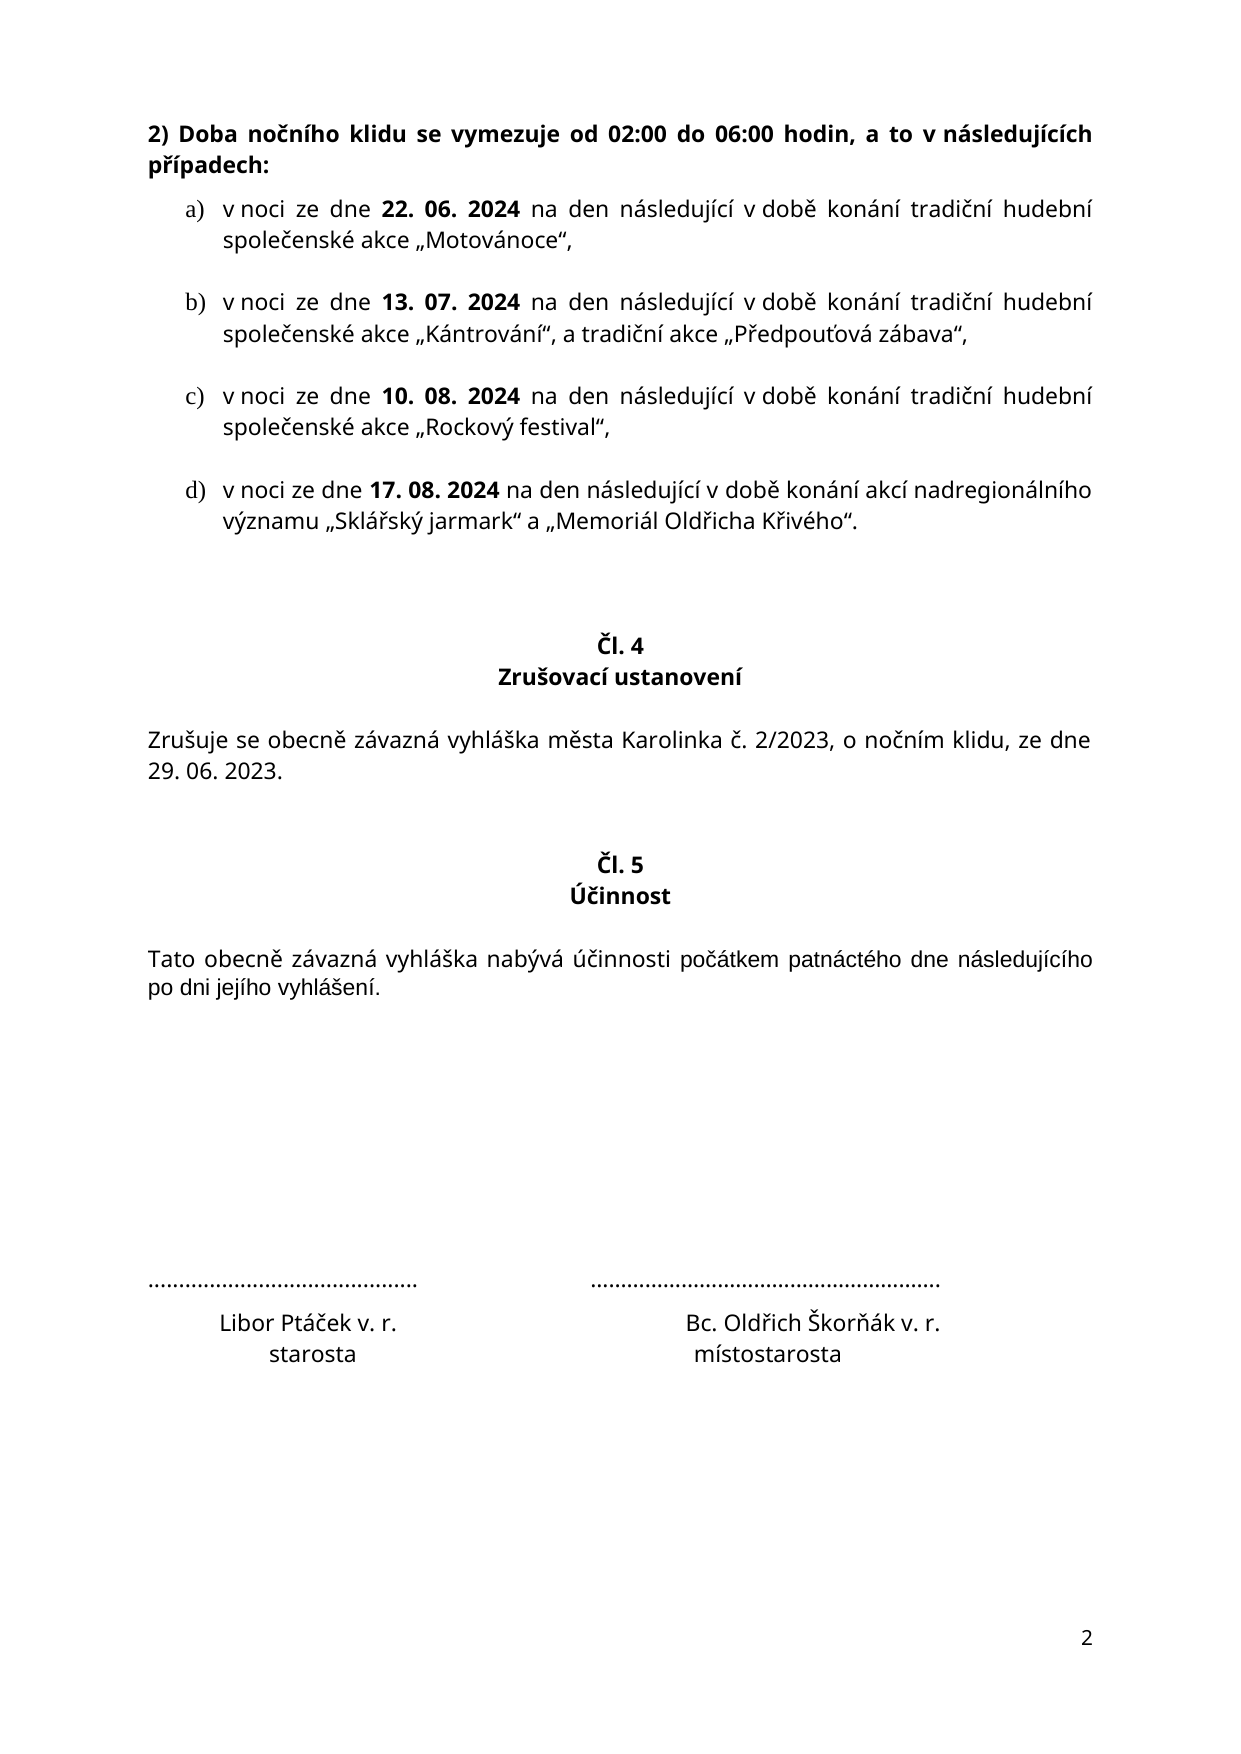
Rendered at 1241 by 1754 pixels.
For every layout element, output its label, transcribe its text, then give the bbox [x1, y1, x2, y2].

text Tato obecně závazná vyhláška nabývá účinnosti počátkem patnáctého dne následujícího po dni jejího vyhlášení. [148, 943, 1093, 1000]
text Účinnost [148, 880, 1093, 911]
list v noci ze dne 17. 08. 2024 na den následující v době konání akcí nadregionálního významu „Sklářský jarmark“ a „Memoriál Oldřicha Křivého“. [185, 474, 1093, 536]
text Libor Ptáček v. r. Bc. Oldřich Škorňák v. r. starosta místostarosta [148, 1306, 1093, 1369]
text Zrušuje se obecně závazná vyhláška města Karolinka č. 2/2023, o nočním klidu, ze dne 29. 06. 2023. [148, 724, 1093, 786]
text Zrušovací ustanovení [148, 661, 1093, 693]
list v noci ze dne 13. 07. 2024 na den následující v době konání tradiční hudební společenské akce „Kántrování“, a tradiční akce „Předpouťová zábava“, [185, 286, 1093, 349]
text Čl. 5 [148, 849, 1093, 880]
text ............................................ …………………………………………………. [148, 1263, 1093, 1294]
text 2) Doba nočního klidu se vymezuje od 02:00 do 06:00 hodin, a to v následujících případech: [148, 118, 1093, 180]
list v noci ze dne 22. 06. 2024 na den následující v době konání tradiční hudební společenské akce „Motovánoce“, [185, 193, 1093, 255]
list v noci ze dne 10. 08. 2024 na den následující v době konání tradiční hudební společenské akce „Rockový festival“, [185, 380, 1093, 443]
text Čl. 4 [148, 630, 1093, 661]
